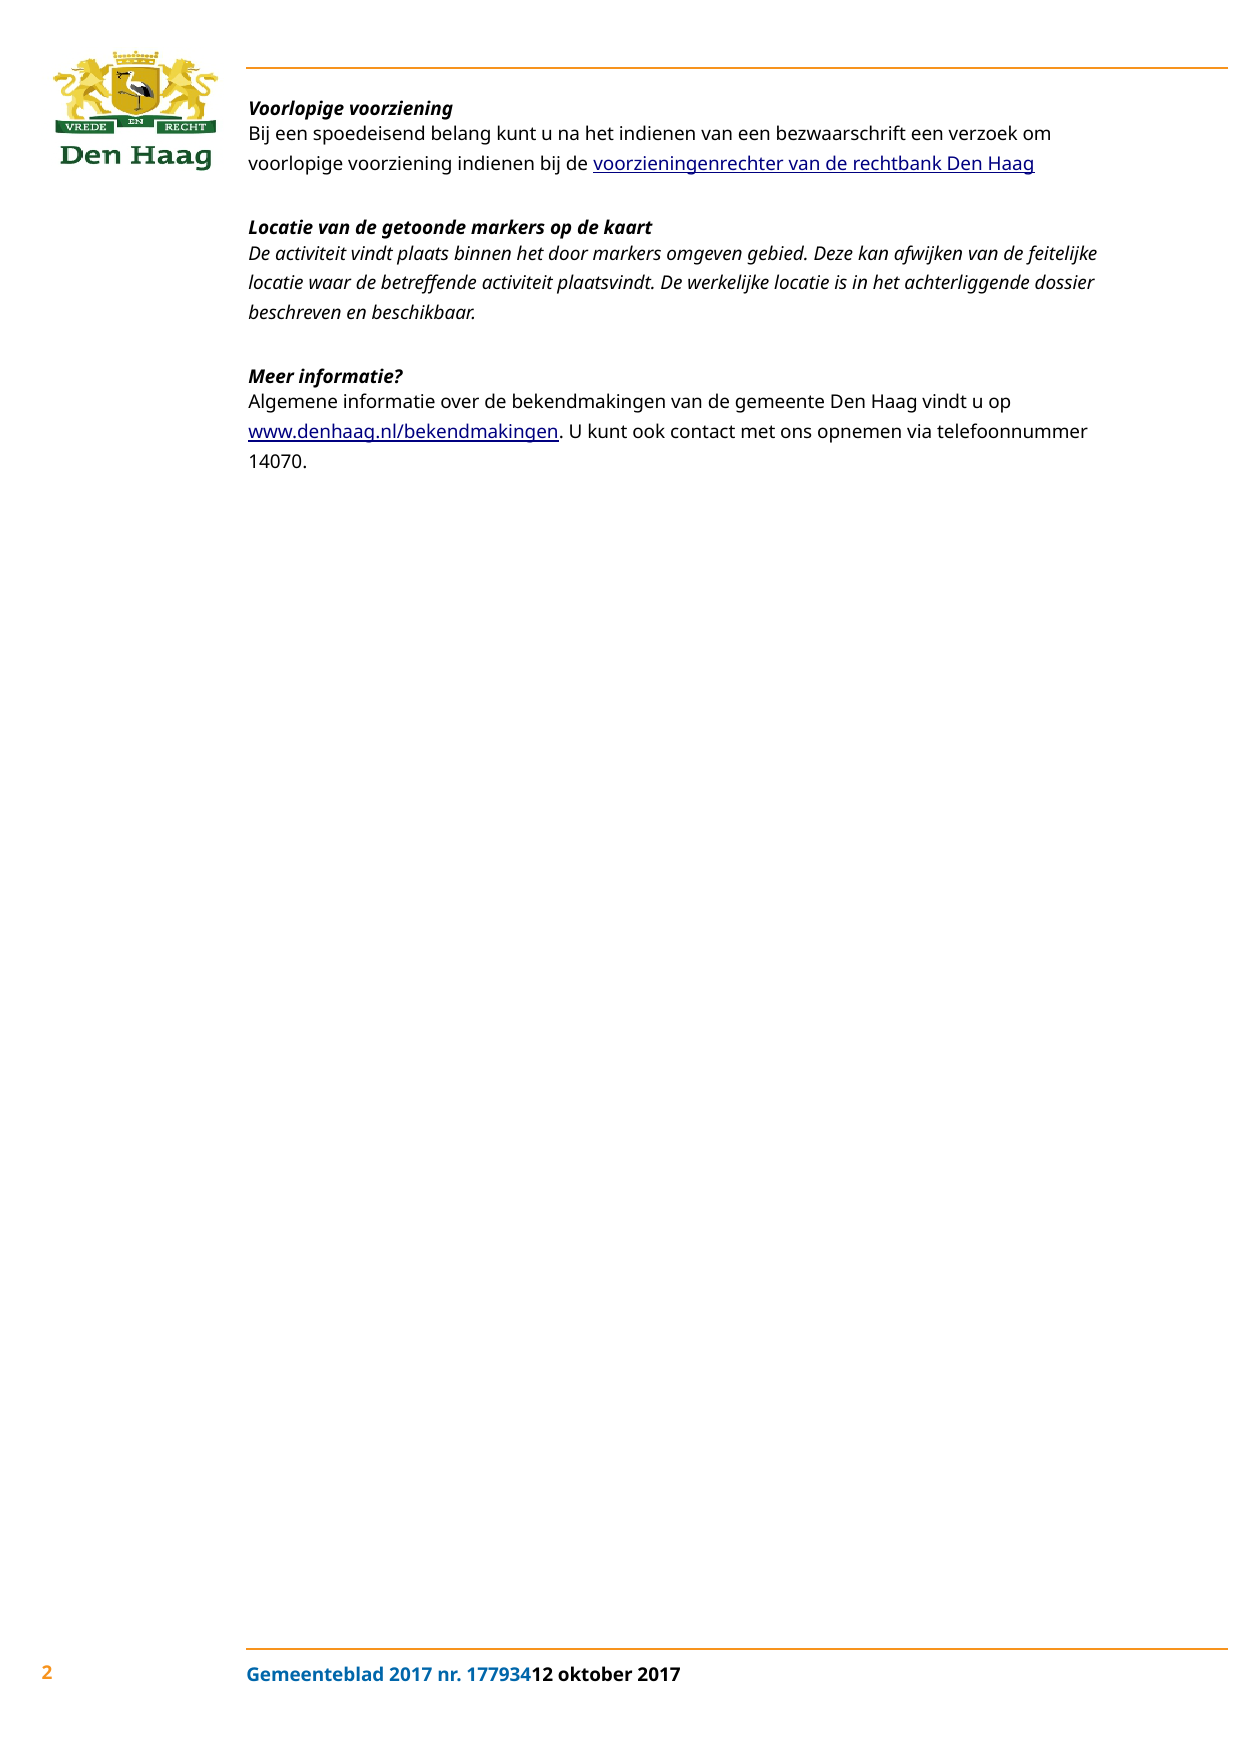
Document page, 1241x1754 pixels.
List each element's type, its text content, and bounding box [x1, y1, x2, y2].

text Meer informatie? [248, 363, 1152, 389]
text De activiteit vindt plaats binnen het door markers omgeven gebied. Deze kan afwijken van de feitelijke locatie waar de betreffende activiteit plaatsvindt. De werkelijke locatie is in het achterliggende dossier beschreven en beschikbaar. [248, 240, 1152, 325]
picture [41, 47, 231, 172]
text Algemene informatie over de bekendmakingen van de gemeente Den Haag vindt u op www.denhaag.nl/bekendmakingen. U kunt ook contact met ons opnemen via telefoonnummer 14070. [248, 389, 1152, 473]
text Voorlopige voorziening [248, 95, 1152, 121]
text Bij een spoedeisend belang kunt u na het indienen van een bezwaarschrift een verzoek om voorlopige voorziening indienen bij de voorzieningenrechter van de rechtbank Den Haag [248, 121, 1152, 176]
text Locatie van de getoonde markers op de kaart [248, 214, 1152, 240]
